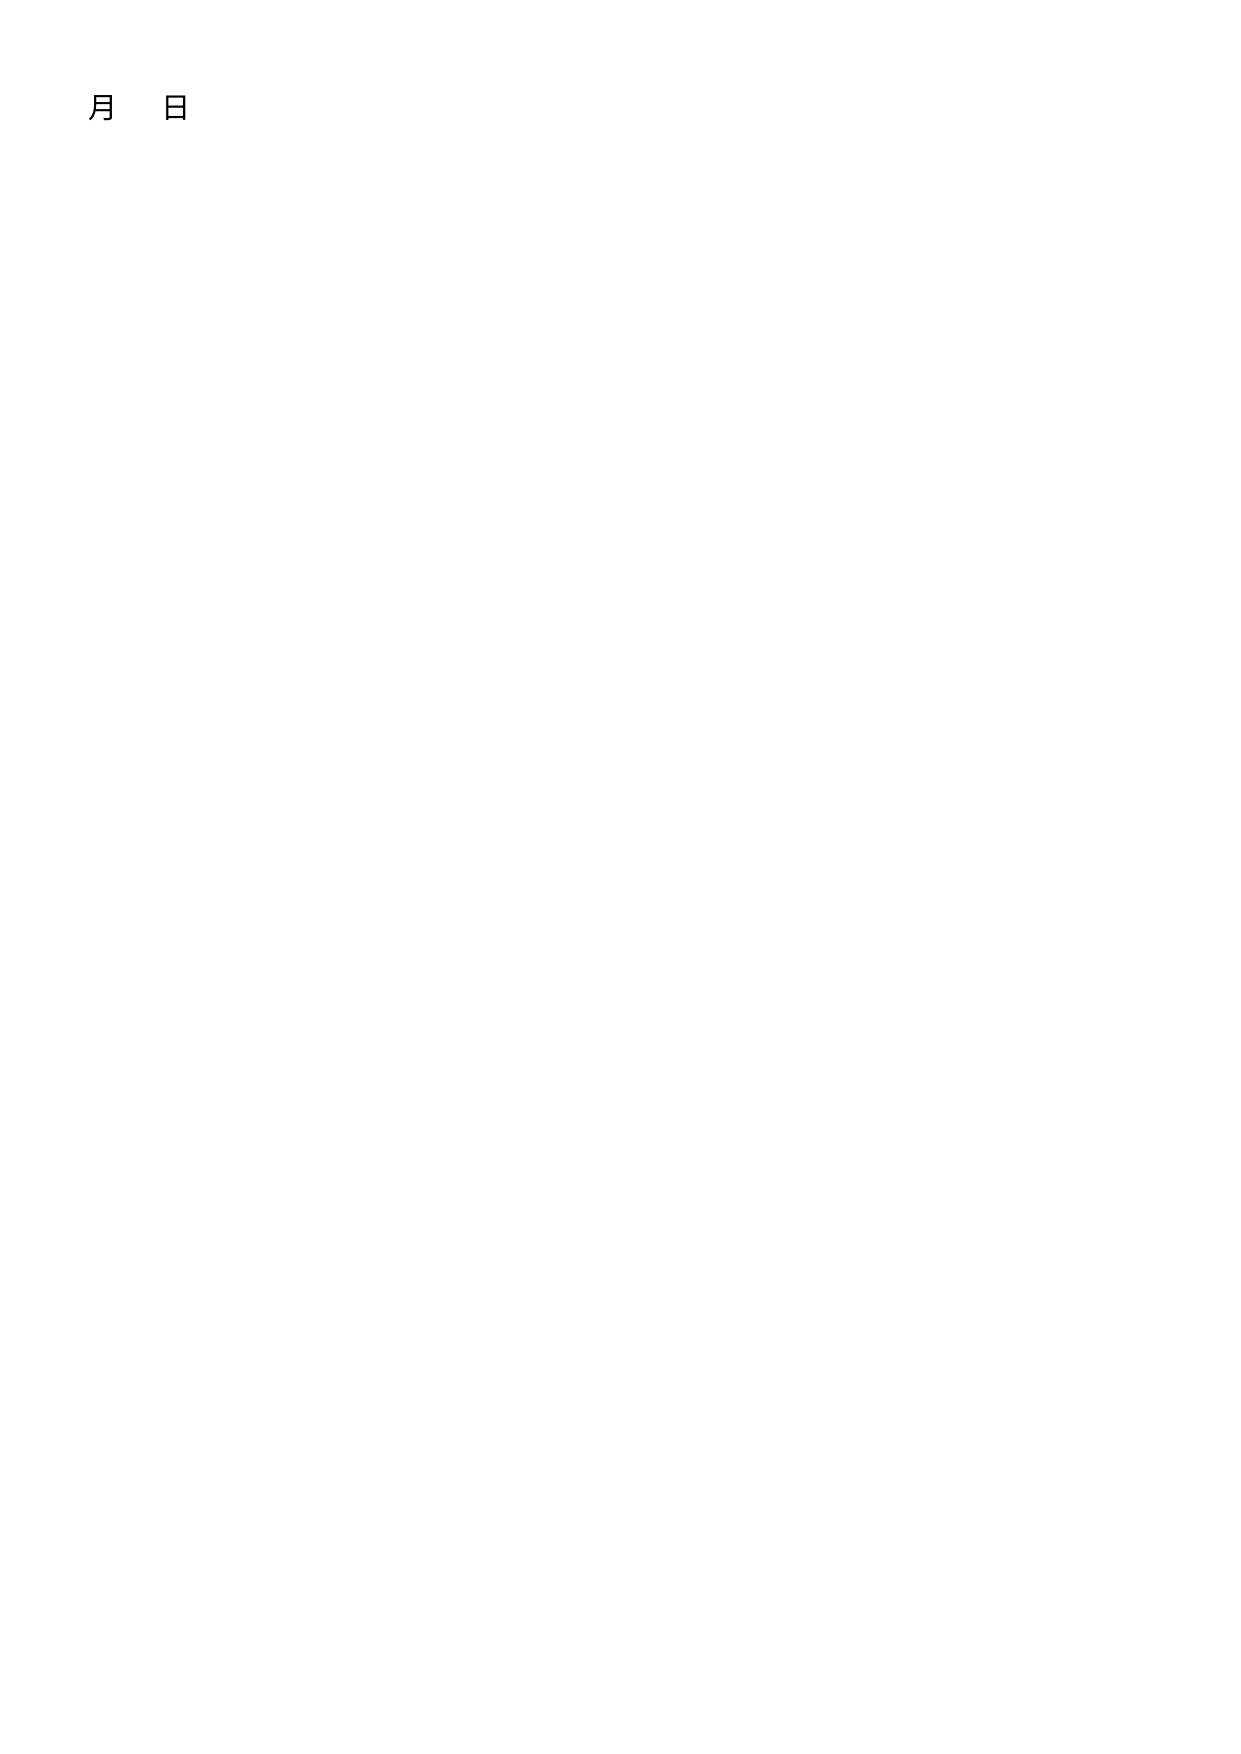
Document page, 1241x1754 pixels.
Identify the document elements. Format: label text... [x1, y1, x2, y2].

text 月 日 [89, 64, 1152, 127]
